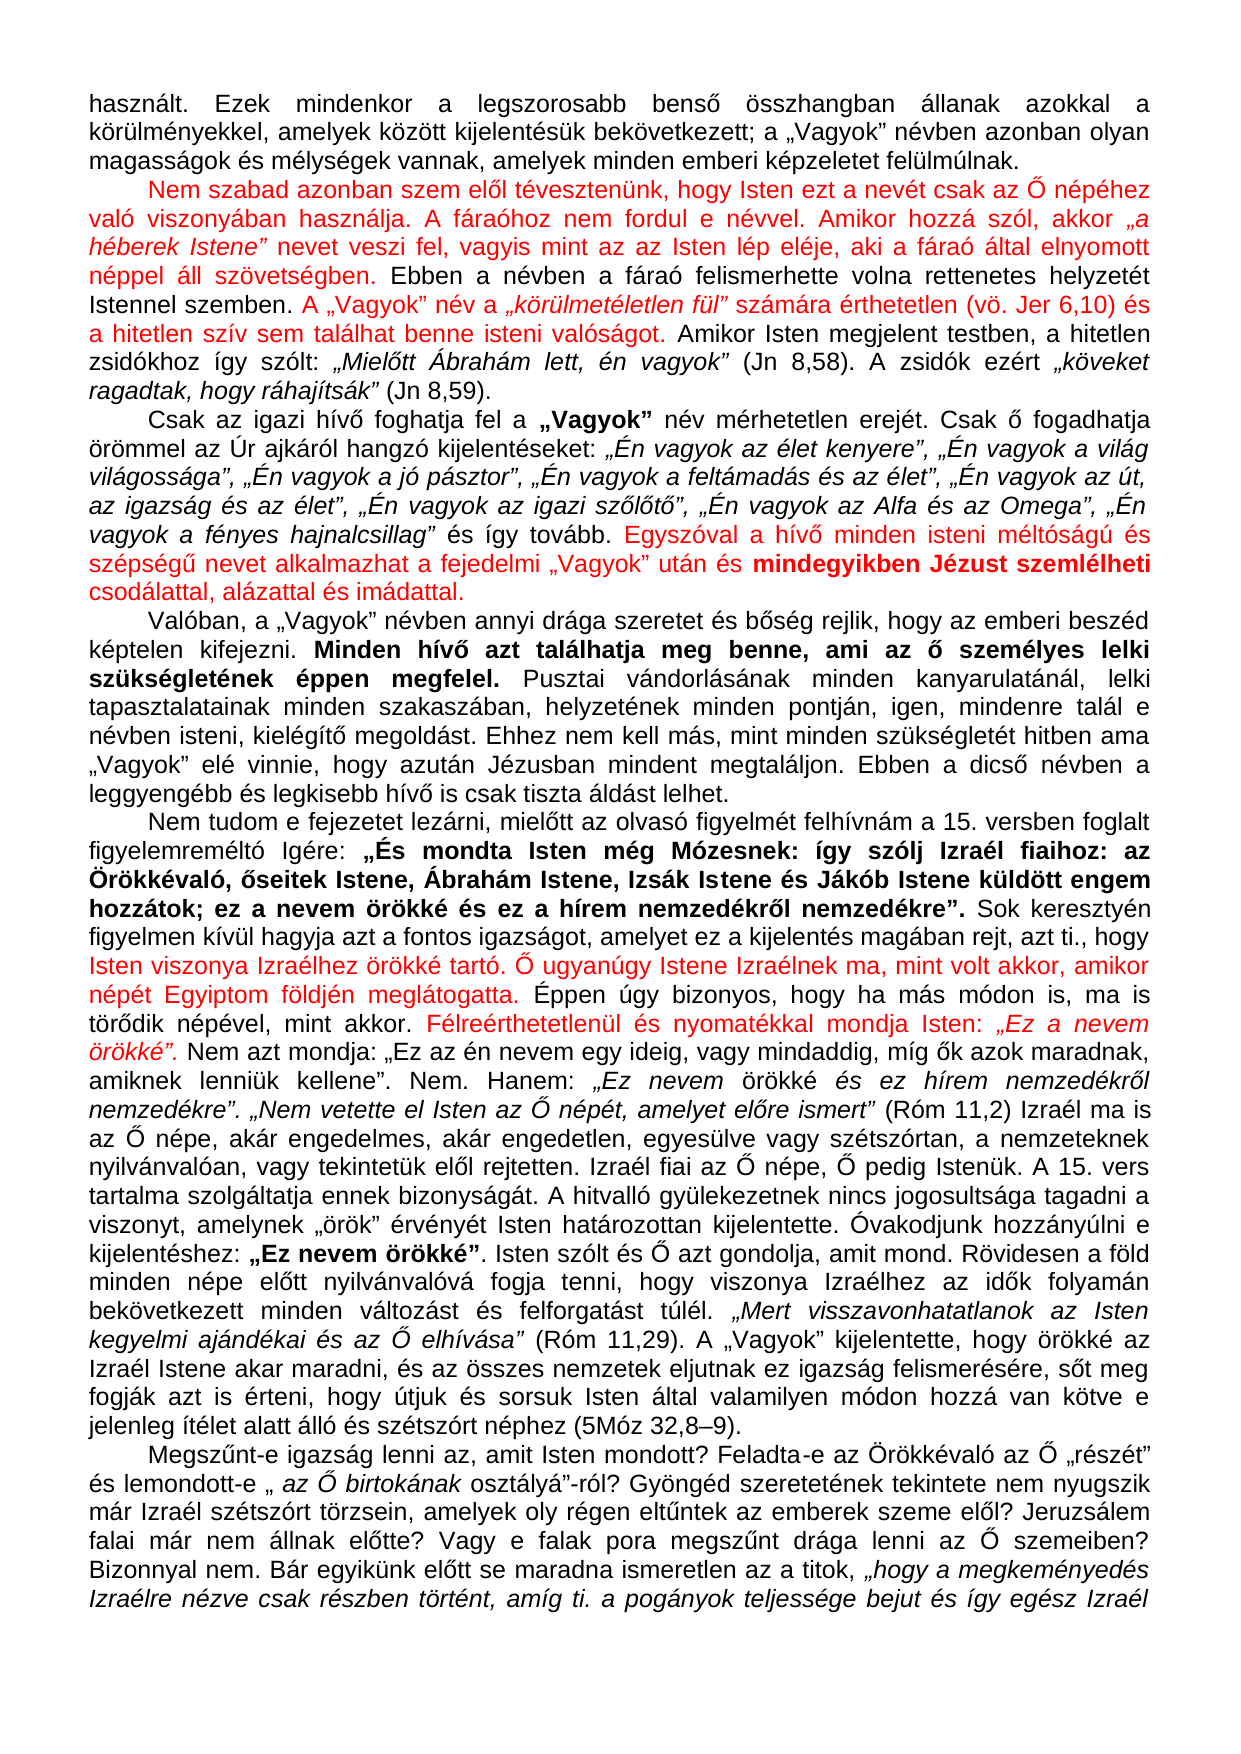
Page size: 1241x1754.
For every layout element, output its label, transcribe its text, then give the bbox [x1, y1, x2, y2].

text Csak az igazi hívő foghatja fel a „Vagyok” név mérhetetlen erejét. Csak ő fogadhatja örömmel az Úr ajkáról hangzó kijelentéseket: „Én vagyok az élet kenyere”, „Én vagyok a világ világossága”, „Én vagyok a jó pásztor”, „Én vagyok a feltámadás és az élet”, „Én vagyok az út, az igazság és az élet”, „Én vagyok az igazi szőlőtő”, „Én vagyok az Alfa és az Omega”, „Én vagyok a fényes hajnalcsillag” és így tovább. Egyszóval a hívő minden isteni méltóságú és szépségű nevet alkalmazhat a fejedelmi „Vagyok” után és mindegyikben Jézust szemlélheti csodálattal, alázattal és imádattal. [88, 405, 1152, 606]
text használt. Ezek mindenkor a legszorosabb benső összhangban állanak azokkal a körülményekkel, amelyek között kijelentésük bekövetkezett; a „Vagyok” névben azonban olyan magasságok és mélységek vannak, amelyek minden emberi képzeletet felülmúlnak. [88, 88, 1152, 175]
text Valóban, a „Vagyok” névben annyi drága szeretet és bőség rejlik, hogy az emberi beszéd képtelen kifejezni. Minden hívő azt találhatja meg benne, ami az ő személyes lelki szükségletének éppen megfelel. Pusztai vándorlásának minden kanyarulatánál, lelki tapasztalatainak minden szakaszában, helyzetének minden pontján, igen, mindenre talál e névben isteni, kielégítő megoldást. Ehhez nem kell más, mint minden szükségletét hitben ama „Vagyok” elé vinnie, hogy azután Jézusban mindent megtaláljon. Ebben a dicső névben a leggyengébb és legkisebb hívő is csak tiszta áldást lelhet. [88, 606, 1152, 807]
text Nem szabad azonban szem elől tévesztenünk, hogy Isten ezt a nevét csak az Ő népéhez való viszonyában használja. A fáraóhoz nem fordul e névvel. Amikor hozzá szól, akkor „a héberek Istene” nevet veszi fel, vagyis mint az az Isten lép eléje, aki a fáraó által elnyomott néppel áll szövetségben. Ebben a névben a fáraó felismerhette volna rettenetes helyzetét Istennel szemben. A „Vagyok” név a „körülmetéletlen fül” számára érthetetlen (vö. Jer 6,10) és a hitetlen szív sem találhat benne isteni valóságot. Amikor Isten megjelent testben, a hitetlen zsidókhoz így szólt: „Mielőtt Ábrahám lett, én vagyok” (Jn 8,58). A zsidók ezért „köveket ragadtak, hogy ráhajítsák” (Jn 8,59). [88, 175, 1152, 405]
text Megszűnt‑e igazság lenni az, amit Isten mondott? Feladta‑e az Örökkévaló az Ő „részét” és lemondott‑e „ az Ő birtokának osztályá”-ról? Gyöngéd szeretetének tekintete nem nyugszik már Izraél szétszórt törzsein, amelyek oly régen eltűntek az emberek szeme elől? Jeruzsálem falai már nem állnak előtte? Vagy e falak pora megszűnt drága lenni az Ő szemeiben? Bizonnyal nem. Bár egyikünk előtt se maradna ismeretlen az a titok, „hogy a megkeményedés Izraélre nézve csak részben történt, amíg ti. a pogányok teljessége bejut és így egész Izraél [88, 1440, 1152, 1612]
text Nem tudom e fejezetet lezárni, mielőtt az olvasó figyelmét felhívnám a 15. versben foglalt figyelemreméltó Igére: „És mondta Isten még Mózesnek: így szólj Izraél fiaihoz: az Örökkévaló, őseitek Istene, Ábrahám Istene, Izsák Istene és Jákób Istene küldött engem hozzátok; ez a nevem örökké és ez a hírem nemzedékről nemzedékre”. Sok keresztyén figyelmen kívül hagyja azt a fontos igazságot, amelyet ez a kijelentés magában rejt, azt ti., hogy Isten viszonya Izraélhez örökké tartó. Ő ugyanúgy Istene Izraélnek ma, mint volt akkor, amikor népét Egyiptom földjén meglátogatta. Éppen úgy bizonyos, hogy ha más módon is, ma is törődik népével, mint akkor. Félreérthetetlenül és nyomatékkal mondja Isten: „Ez a nevem örökké”. Nem azt mondja: „Ez az én nevem egy ideig, vagy mindaddig, míg ők azok maradnak, amiknek lenniük kellene”. Nem. Hanem: „Ez nevem örökké és ez hírem nemzedékről nemzedékre”. „Nem vetette el Isten az Ő népét, amelyet előre ismert” (Róm 11,2) Izraél ma is az Ő népe, akár engedelmes, akár engedetlen, egyesülve vagy szétszórtan, a nemzeteknek nyilvánvalóan, vagy tekintetük elől rejtetten. Izraél fiai az Ő népe, Ő pedig Istenük. A 15. vers tartalma szolgáltatja ennek bizonyságát. A hitvalló gyülekezetnek nincs jogosultsága tagadni a viszonyt, amelynek „örök” érvényét Isten határozottan kijelentette. Óvakodjunk hozzányúlni e kijelentéshez: „Ez nevem örökké”. Isten szólt és Ő azt gondolja, amit mond. Rövidesen a föld minden népe előtt nyilvánvalóvá fogja tenni, hogy viszonya Izraélhez az idők folyamán bekövetkezett minden változást és felforgatást túlél. „Mert visszavonhatatlanok az Isten kegyelmi ajándékai és az Ő elhívása” (Róm 11,29). A „Vagyok” kijelentette, hogy örökké az Izraél Istene akar maradni, és az összes nemzetek eljutnak ez igazság felismerésére, sőt meg fogják azt is érteni, hogy útjuk és sorsuk Isten által valamilyen módon hozzá van kötve e jelenleg ítélet alatt álló és szétszórt néphez (5Móz 32,8–9). [88, 807, 1152, 1440]
